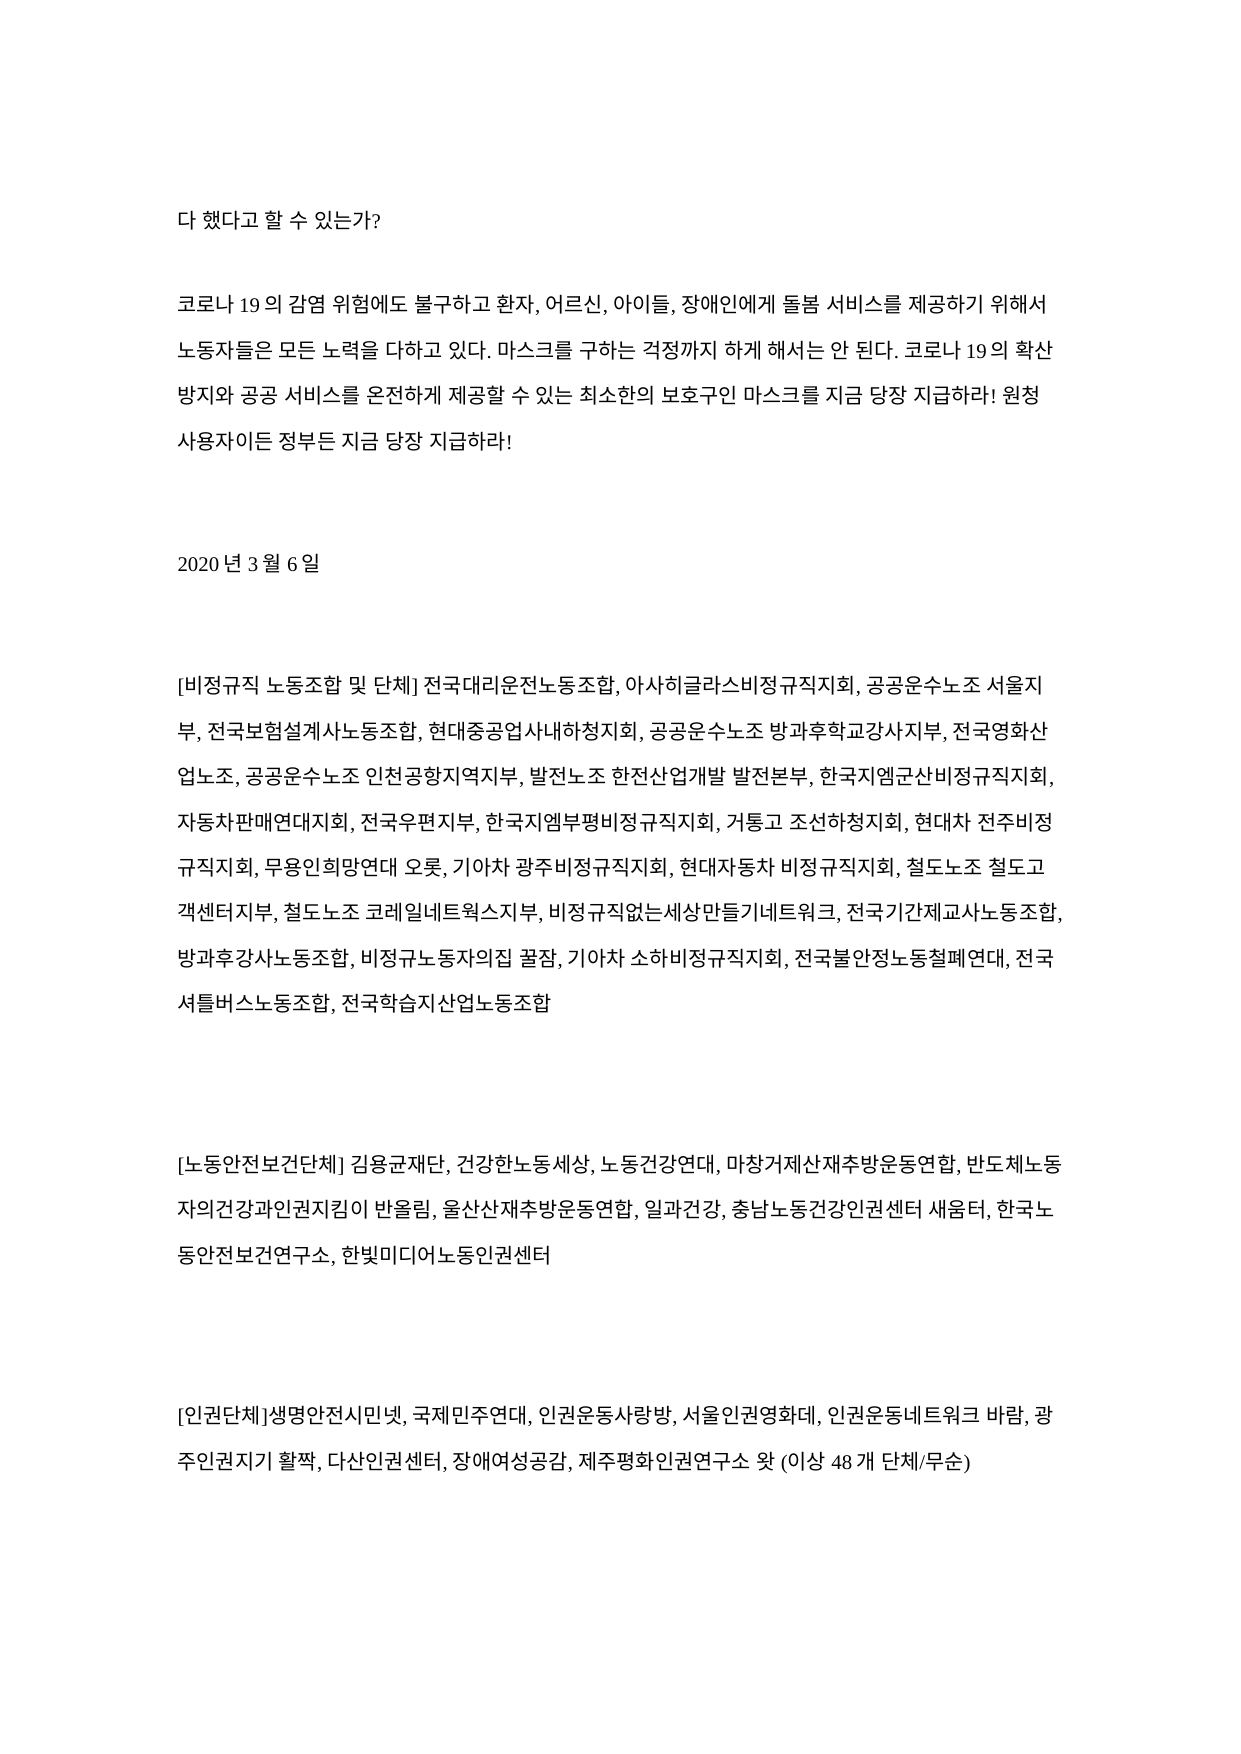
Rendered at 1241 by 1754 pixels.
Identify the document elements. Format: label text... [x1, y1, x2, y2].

text [노동안전보건단체] 김용균재단, 건강한노동세상, 노동건강연대, 마창거제산재추방운동연합, 반도체노동자의건강과인권지킴이 반올림, 울산산재추방운동연합, 일과건강, 충남노동건강인권센터 새움터, 한국노동안전보건연구소, 한빛미디어노동인권센터 [177, 1150, 1063, 1269]
text [인권단체]생명안전시민넷, 국제민주연대, 인권운동사랑방, 서울인권영화데, 인권운동네트워크 바람, 광주인권지기 활짝, 다산인권센터, 장애여성공감, 제주평화인권연구소 왓 (이상 48개 단체/무순) [177, 1402, 1063, 1475]
text [비정규직 노동조합 및 단체] 전국대리운전노동조합, 아사히글라스비정규직지회, 공공운수노조 서울지부, 전국보험설계사노동조합, 현대중공업사내하청지회, 공공운수노조 방과후학교강사지부, 전국영화산업노조, 공공운수노조 인천공항지역지부, 발전노조 한전산업개발 발전본부, 한국지엠군산비정규직지회, 자동차판매연대지회, 전국우편지부, 한국지엠부평비정규직지회, 거통고 조선하청지회, 현대차 전주비정규직지회, 무용인희망연대 오롯, 기아차 광주비정규직지회, 현대자동차 비정규직지회, 철도노조 철도고객센터지부, 철도노조 코레일네트웍스지부, 비정규직없는세상만들기네트워크, 전국기간제교사노동조합, 방과후강사노동조합, 비정규노동자의집 꿀잠, 기아차 소하비정규직지회, 전국불안정노동철폐연대, 전국셔틀버스노동조합, 전국학습지산업노동조합 [177, 671, 1063, 1018]
text 2020년 3월 6일 [177, 549, 1063, 577]
text 코로나19의 감염 위험에도 불구하고 환자, 어르신, 아이들, 장애인에게 돌봄 서비스를 제공하기 위해서 노동자들은 모든 노력을 다하고 있다. 마스크를 구하는 걱정까지 하게 해서는 안 된다. 코로나19의 확산 방지와 공공 서비스를 온전하게 제공할 수 있는 최소한의 보호구인 마스크를 지금 당장 지급하라! 원청 사용자이든 정부든 지금 당장 지급하라! [177, 291, 1063, 455]
text 다 했다고 할 수 있는가? [177, 207, 1063, 235]
